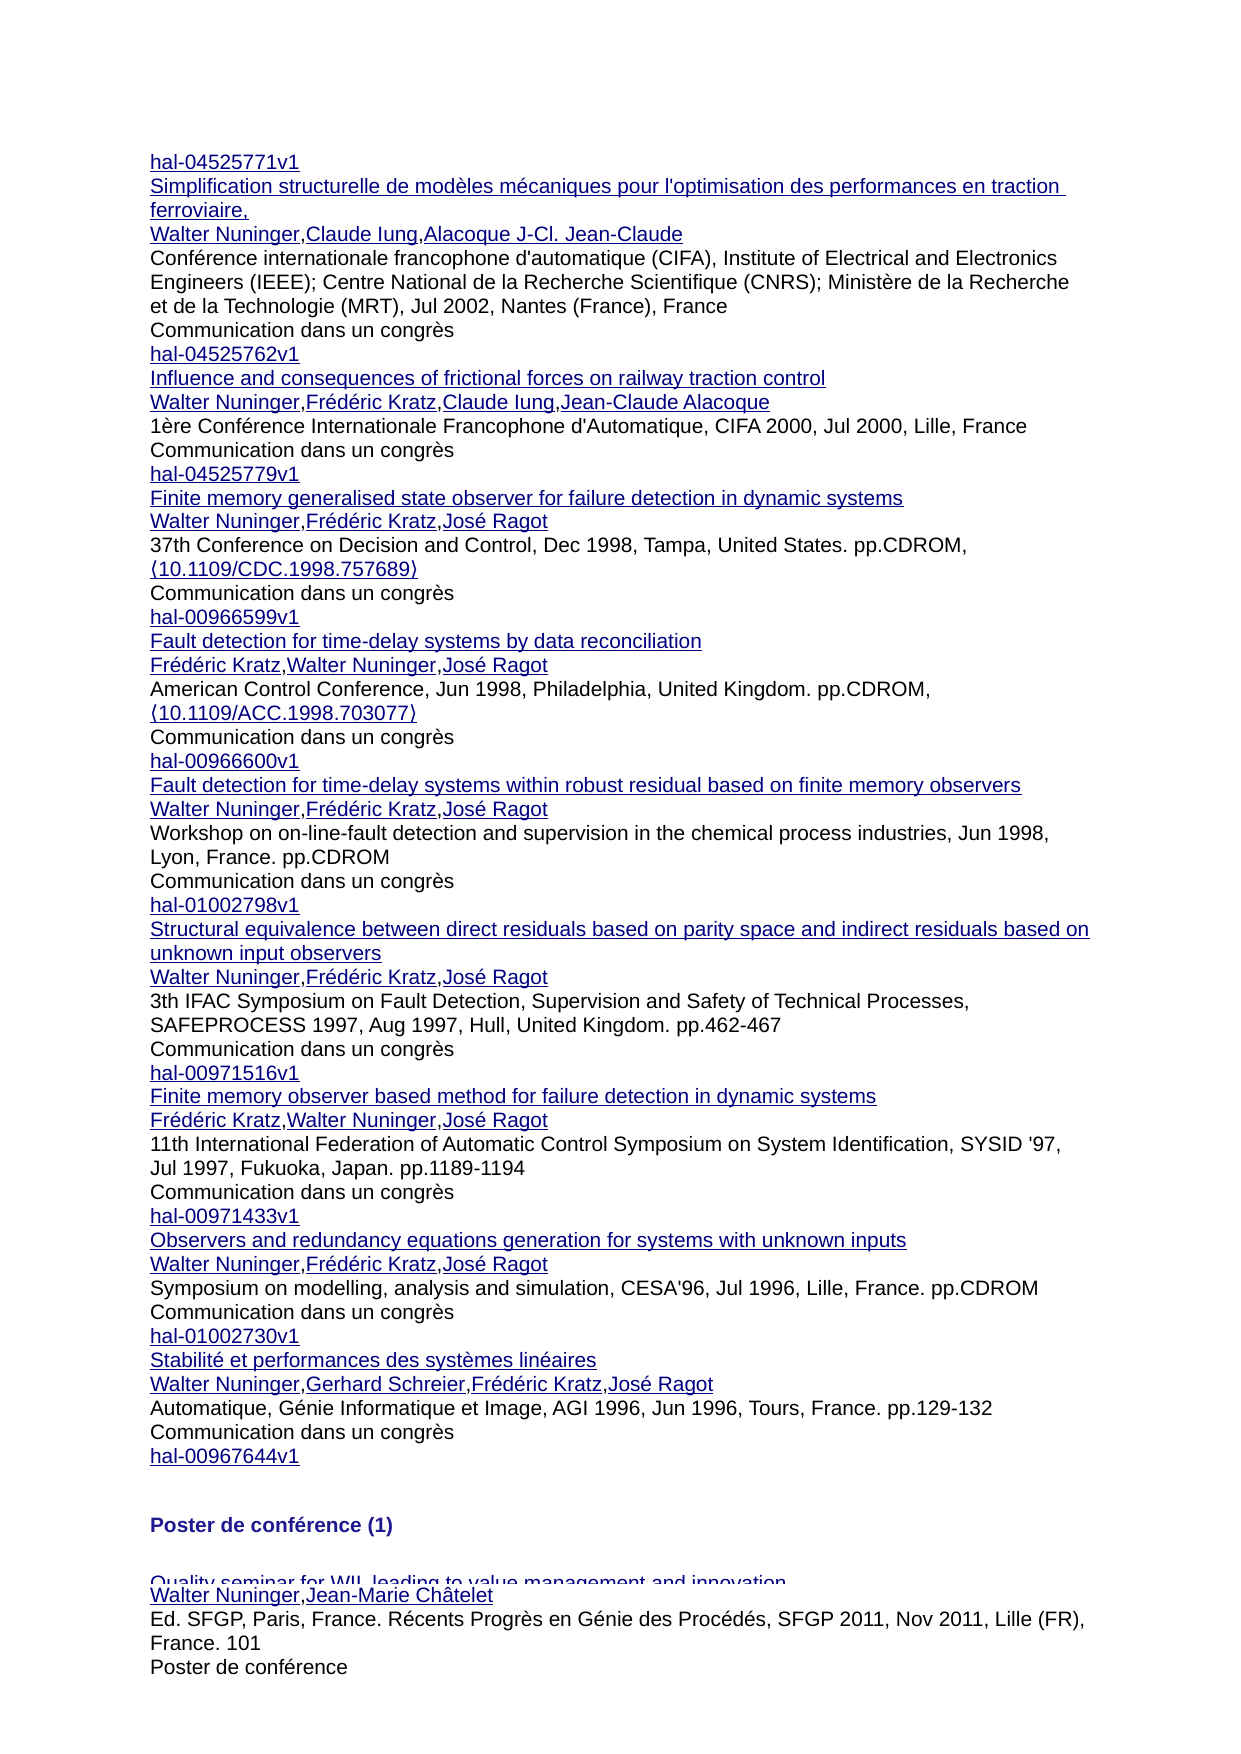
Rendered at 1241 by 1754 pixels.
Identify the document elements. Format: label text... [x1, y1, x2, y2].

table_cell Observers and redundancy equations generation for systems with unknown inputs Walter Nuninger,Frédéric Kratz,José Ragot Symposium on modelling, analysis and simulation, CESA'96, Jul 1996, Lille, France. pp.CDROM Communication dans un congrès hal-01002730v1 [150, 1228, 1090, 1348]
table_header Quality seminar for WIL leading to value management and innovation Walter Nuninger,Jean-Marie Châtelet Ed. SFGP, Paris, France. Récents Progrès en Génie des Procédés, SFGP 2011, Nov 2011, Lille (FR), France. 101 Poster de conférence [150, 1571, 1090, 1679]
table_cell Finite memory generalised state observer for failure detection in dynamic systems Walter Nuninger,Frédéric Kratz,José Ragot 37th Conference on Decision and Control, Dec 1998, Tampa, United States. pp.CDROM, ⟨10.1109/CDC.1998.757689⟩ Communication dans un congrès hal-00966599v1 [150, 485, 1090, 629]
table_cell Fault detection for time-delay systems within robust residual based on finite memory observers Walter Nuninger,Frédéric Kratz,José Ragot Workshop on on-line-fault detection and supervision in the chemical process industries, Jun 1998, Lyon, France. pp.CDROM Communication dans un congrès hal-01002798v1 [150, 773, 1090, 917]
table_cell Influence and consequences of frictional forces on railway traction control Walter Nuninger,Frédéric Kratz,Claude Iung,Jean-Claude Alacoque 1ère Conférence Internationale Francophone d'Automatique, CIFA 2000, Jul 2000, Lille, France Communication dans un congrès hal-04525779v1 [150, 366, 1090, 485]
subtitle Poster de conférence (1) [150, 1512, 1090, 1536]
table_cell unknown input observers Walter Nuninger,Frédéric Kratz,José Ragot 3th IFAC Symposium on Fault Detection, Supervision and Safety of Technical Processes, SAFEPROCESS 1997, Aug 1997, Hull, United Kingdom. pp.462-467 Communication dans un congrès hal-00971516v1 [150, 939, 1090, 1084]
table_cell hal-04525771v1 [150, 150, 1090, 174]
table_cell Stabilité et performances des systèmes linéaires Walter Nuninger,Gerhard Schreier,Frédéric Kratz,José Ragot Automatique, Génie Informatique et Image, AGI 1996, Jun 1996, Tours, France. pp.129-132 Communication dans un congrès hal-00967644v1 [150, 1348, 1090, 1468]
table_cell Fault detection for time-delay systems by data reconciliation Frédéric Kratz,Walter Nuninger,José Ragot American Control Conference, Jun 1998, Philadelphia, United Kingdom. pp.CDROM, ⟨10.1109/ACC.1998.703077⟩ Communication dans un congrès hal-00966600v1 [150, 629, 1090, 773]
table_cell Structural equivalence between direct residuals based on parity space and indirect residuals based on [150, 917, 1090, 938]
table_cell Finite memory observer based method for failure detection in dynamic systems Frédéric Kratz,Walter Nuninger,José Ragot 11th International Federation of Automatic Control Symposium on System Identification, SYSID '97, Jul 1997, Fukuoka, Japan. pp.1189-1194 Communication dans un congrès hal-00971433v1 [150, 1084, 1090, 1228]
table_cell Simplification structurelle de modèles mécaniques pour l'optimisation des performances en traction ferroviaire, Walter Nuninger,Claude Iung,Alacoque J-Cl. Jean-Claude Conférence internationale francophone d'automatique (CIFA), Institute of Electrical and Electronics Engineers (IEEE); Centre National de la Recherche Scientifique (CNRS); Ministère de la Recherche et de la Technologie (MRT), Jul 2002, Nantes (France), France Communication dans un congrès hal-04525762v1 [150, 174, 1090, 366]
